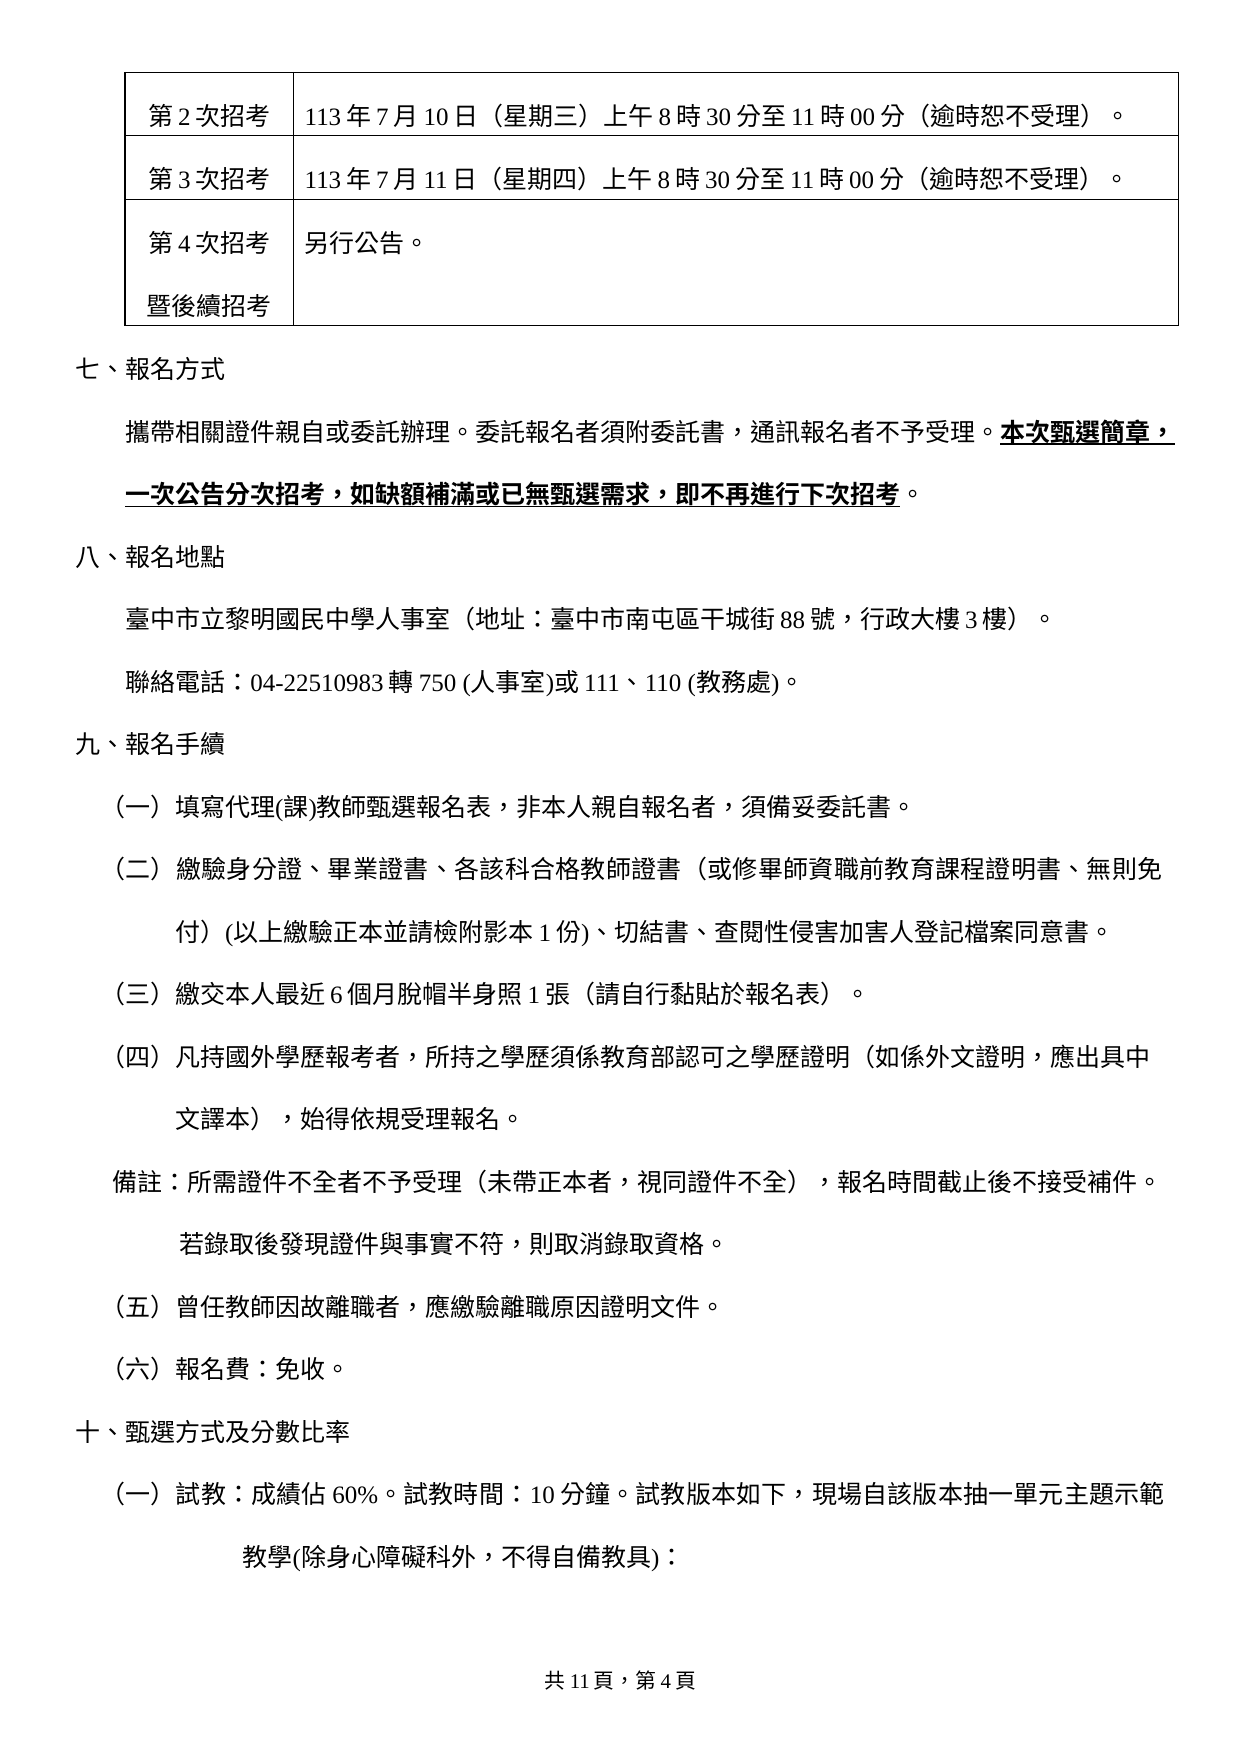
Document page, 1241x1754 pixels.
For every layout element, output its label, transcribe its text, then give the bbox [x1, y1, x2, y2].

text （六）報名費：免收。 [100, 1326, 1165, 1388]
text （二）繳驗身分證、畢業證書、各該科合格教師證書（或修畢師資職前教育課程證明書、無則免付）(以上繳驗正本並請檢附影本1份)、切結書、查閱性侵害加害人登記檔案同意書。 [100, 826, 1165, 951]
table_cell 另行公告。 [294, 200, 1178, 325]
text 九、報名手續 [75, 701, 1165, 763]
text 聯絡電話：04-22510983轉750 (人事室)或111、110 (教務處)。 [125, 638, 1165, 701]
text 七、報名方式 攜帶相關證件親自或委託辦理。委託報名者須附委託書，通訊報名者不予受理。本次甄選簡章，一次公告分次招考，如缺額補滿或已無甄選需求，即不再進行下次招考。 [75, 326, 1165, 513]
text 備註：所需證件不全者不予受理（未帶正本者，視同證件不全），報名時間截止後不接受補件。若錄取後發現證件與事實不符，則取消錄取資格。 [112, 1138, 1165, 1263]
table_cell 第3次招考 [126, 136, 293, 199]
text （四）凡持國外學歷報考者，所持之學歷須係教育部認可之學歷證明（如係外文證明，應出具中文譯本），始得依規受理報名。 [100, 1013, 1165, 1138]
text 八、報名地點 臺中市立黎明國民中學人事室（地址：臺中市南屯區干城街88號，行政大樓3樓）。 [75, 513, 1165, 638]
text （三）繳交本人最近6個月脫帽半身照1張（請自行黏貼於報名表）。 [100, 951, 1165, 1013]
text （一）填寫代理(課)教師甄選報名表，非本人親自報名者，須備妥委託書。 [100, 763, 1165, 826]
text （五）曾任教師因故離職者，應繳驗離職原因證明文件。 [100, 1263, 1165, 1326]
table_cell 113年7月11日（星期四）上午8時30分至11時00分（逾時恕不受理）。 [294, 136, 1178, 199]
table_cell 第4次招考 暨後續招考 [126, 200, 293, 325]
text 十、甄選方式及分數比率 [75, 1388, 1165, 1451]
table_cell 113年7月10日（星期三）上午8時30分至11時00分（逾時恕不受理）。 [294, 73, 1178, 135]
table_cell 第2次招考 [126, 73, 293, 135]
text （一）試教：成績佔60%。試教時間：10分鐘。試教版本如下，現場自該版本抽一單元主題示範教學(除身心障礙科外，不得自備教具)： [100, 1451, 1165, 1576]
